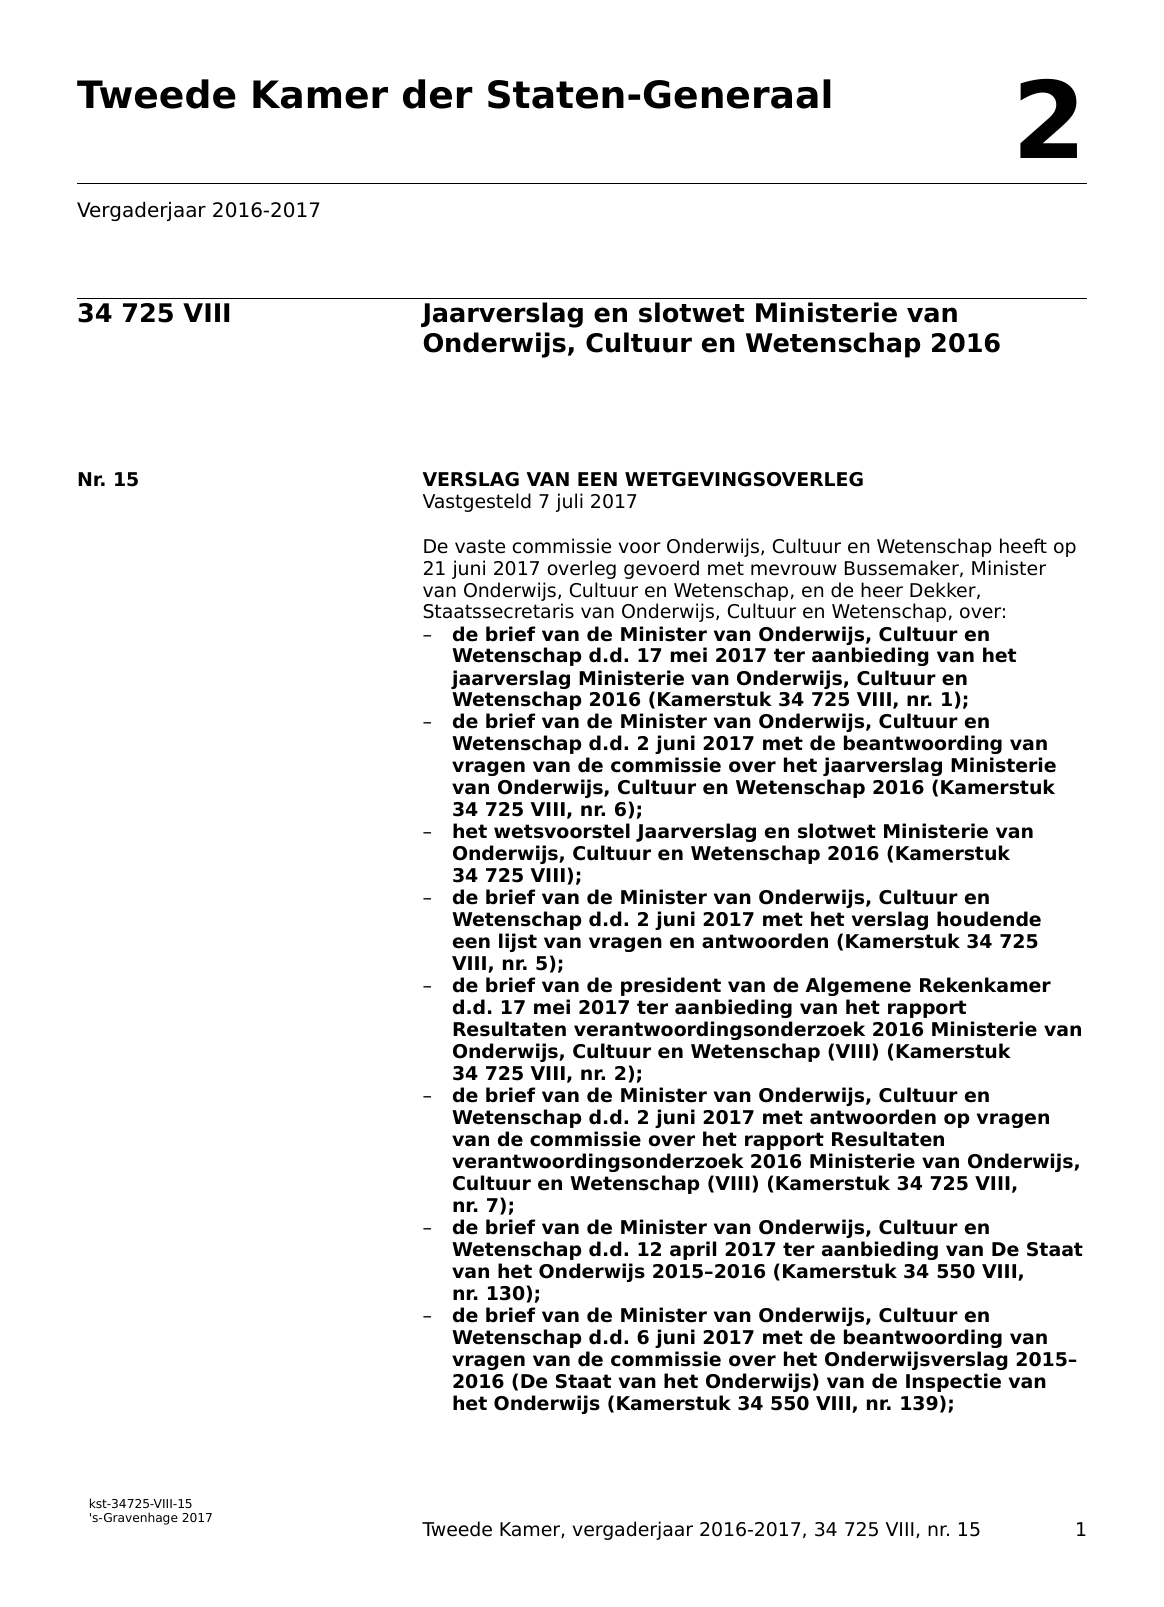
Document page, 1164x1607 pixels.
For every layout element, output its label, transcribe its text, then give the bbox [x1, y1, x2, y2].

table_cell Vergaderjaar 2016-2017 [77, 184, 1087, 298]
text – de brief van de Minister van Onderwijs, Cultuur en Wetenschap d.d. 2 juni 2017 met antwoorden op vragen van de commissie over het rapport Resultaten verantwoordingsonderzoek 2016 Ministerie van Onderwijs, Cultuur en Wetenschap (VIII) (Kamerstuk 34 725 VIII, nr. 7); [422, 1085, 1087, 1217]
text – de brief van de Minister van Onderwijs, Cultuur en Wetenschap d.d. 12 april 2017 ter aanbieding van De Staat van het Onderwijs 2015–2016 (Kamerstuk 34 550 VIII, nr. 130); [422, 1217, 1087, 1305]
text – de brief van de Minister van Onderwijs, Cultuur en Wetenschap d.d. 2 juni 2017 met de beantwoording van vragen van de commissie over het jaarverslag Ministerie van Onderwijs, Cultuur en Wetenschap 2016 (Kamerstuk 34 725 VIII, nr. 6); [422, 711, 1087, 821]
text kst-34725-VIII-15 [88, 1497, 323, 1511]
text – de brief van de Minister van Onderwijs, Cultuur en Wetenschap d.d. 17 mei 2017 ter aanbieding van het jaarverslag Ministerie van Onderwijs, Cultuur en Wetenschap 2016 (Kamerstuk 34 725 VIII, nr. 1); [422, 623, 1087, 711]
text De vaste commissie voor Onderwijs, Cultuur en Wetenschap heeft op 21 juni 2017 overleg gevoerd met mevrouw Bussemaker, Minister van Onderwijs, Cultuur en Wetenschap, en de heer Dekker, Staatssecretaris van Onderwijs, Cultuur en Wetenschap, over: [422, 536, 1087, 623]
table_header Tweede Kamer der Staten-Generaal [77, 59, 886, 183]
text Vastgesteld 7 juli 2017 [422, 491, 1087, 513]
subtitle 34 725 VIII Jaarverslag en slotwet Ministerie van Onderwijs, Cultuur en Wetenschap 2016 [77, 299, 1087, 358]
text – de brief van de Minister van Onderwijs, Cultuur en Wetenschap d.d. 6 juni 2017 met de beantwoording van vragen van de commissie over het Onderwijsverslag 2015–2016 (De Staat van het Onderwijs) van de Inspectie van het Onderwijs (Kamerstuk 34 550 VIII, nr. 139); [422, 1305, 1087, 1415]
subtitle Nr. 15 VERSLAG VAN EEN WETGEVINGSOVERLEG [77, 469, 1087, 491]
text 's-Gravenhage 2017 [88, 1511, 323, 1525]
text – het wetsvoorstel Jaarverslag en slotwet Ministerie van Onderwijs, Cultuur en Wetenschap 2016 (Kamerstuk 34 725 VIII); [422, 821, 1087, 887]
text – de brief van de president van de Algemene Rekenkamer d.d. 17 mei 2017 ter aanbieding van het rapport Resultaten verantwoordingsonderzoek 2016 Ministerie van Onderwijs, Cultuur en Wetenschap (VIII) (Kamerstuk 34 725 VIII, nr. 2); [422, 975, 1087, 1085]
text – de brief van de Minister van Onderwijs, Cultuur en Wetenschap d.d. 2 juni 2017 met het verslag houdende een lijst van vragen en antwoorden (Kamerstuk 34 725 VIII, nr. 5); [422, 887, 1087, 975]
table_header 2 [886, 59, 1087, 183]
